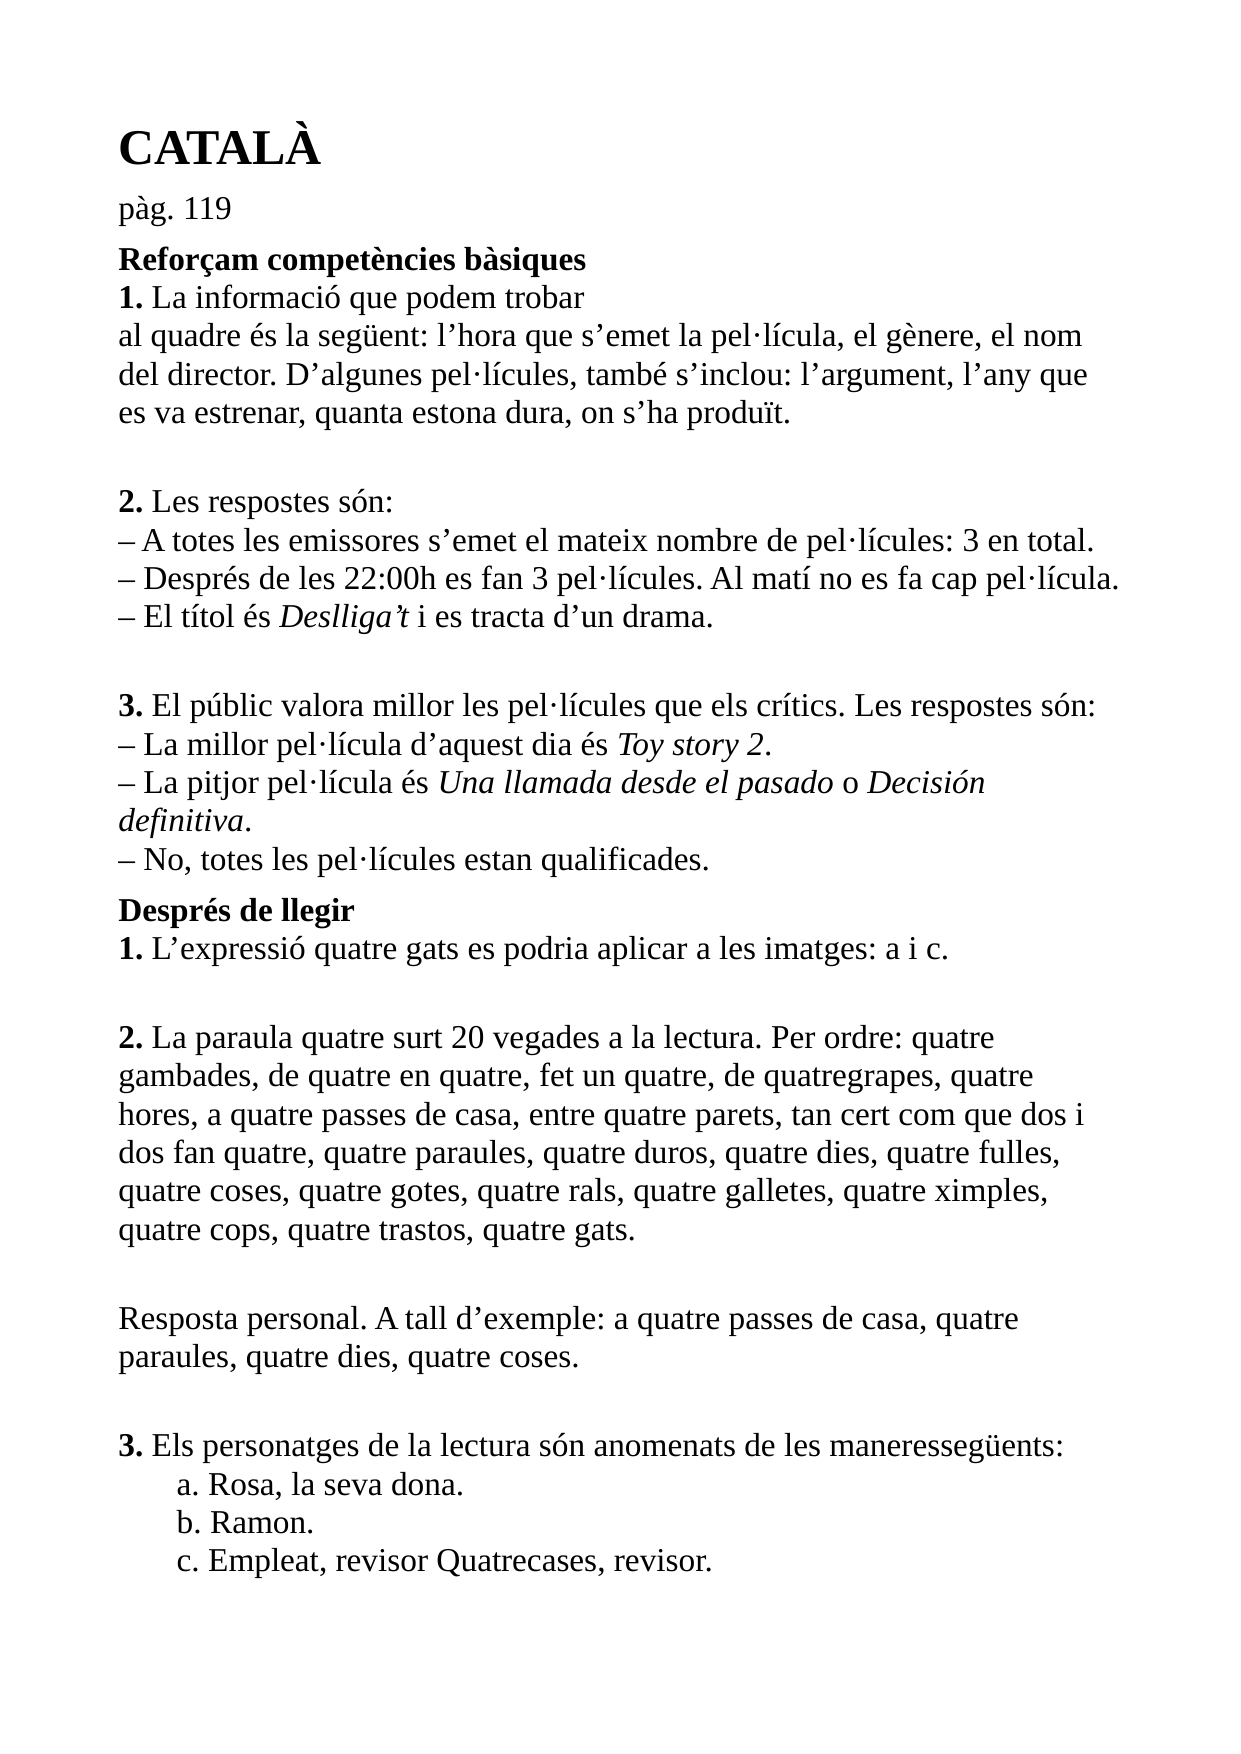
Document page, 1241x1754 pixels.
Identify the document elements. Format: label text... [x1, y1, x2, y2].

text Reforçam competències bàsiques 1. La informació que podem trobar al quadre és la següent: l’hora que s’emet la pel·lícula, el gènere, el nom del director. D’algunes pel·lícules, també s’inclou: l’argument, l’any que es va estrenar, quanta estona dura, on s’ha produït. [118, 239, 1122, 431]
text Resposta personal. A tall d’exemple: a quatre passes de casa, quatre paraules, quatre dies, quatre coses. [118, 1260, 1122, 1375]
text CATALÀ [118, 118, 1122, 176]
text pàg. 119 [118, 188, 1122, 226]
text [118, 1591, 1122, 1630]
text 3. Els personatges de la lectura són anomenats de les maneressegüents: a. Rosa, la seva dona. b. Ramon. c. Empleat, revisor Quatrecases, revisor. [118, 1387, 1122, 1579]
text 2. La paraula quatre surt 20 vegades a la lectura. Per ordre: quatre gambades, de quatre en quatre, fet un quatre, de quatregrapes, quatre hores, a quatre passes de casa, entre quatre parets, tan cert com que dos i dos fan quatre, quatre paraules, quatre duros, quatre dies, quatre fulles, quatre coses, quatre gotes, quatre rals, quatre galletes, quatre ximples, quatre cops, quatre trastos, quatre gats. [118, 979, 1122, 1247]
text Després de llegir 1. L’expressió quatre gats es podria aplicar a les imatges: a i c. [118, 890, 1122, 966]
text 2. Les respostes són: – A totes les emissores s’emet el mateix nombre de pel·lícules: 3 en total. – Després de les 22:00h es fan 3 pel·lícules. Al matí no es fa cap pel·lícula. – El títol és Deslliga’t i es tracta d’un drama. [118, 443, 1122, 635]
text 3. El públic valora millor les pel·lícules que els crítics. Les respostes són: – La millor pel·lícula d’aquest dia és Toy story 2. – La pitjor pel·lícula és Una llamada desde el pasado o Decisión definitiva. – No, totes les pel·lícules estan qualificades. [118, 647, 1122, 877]
